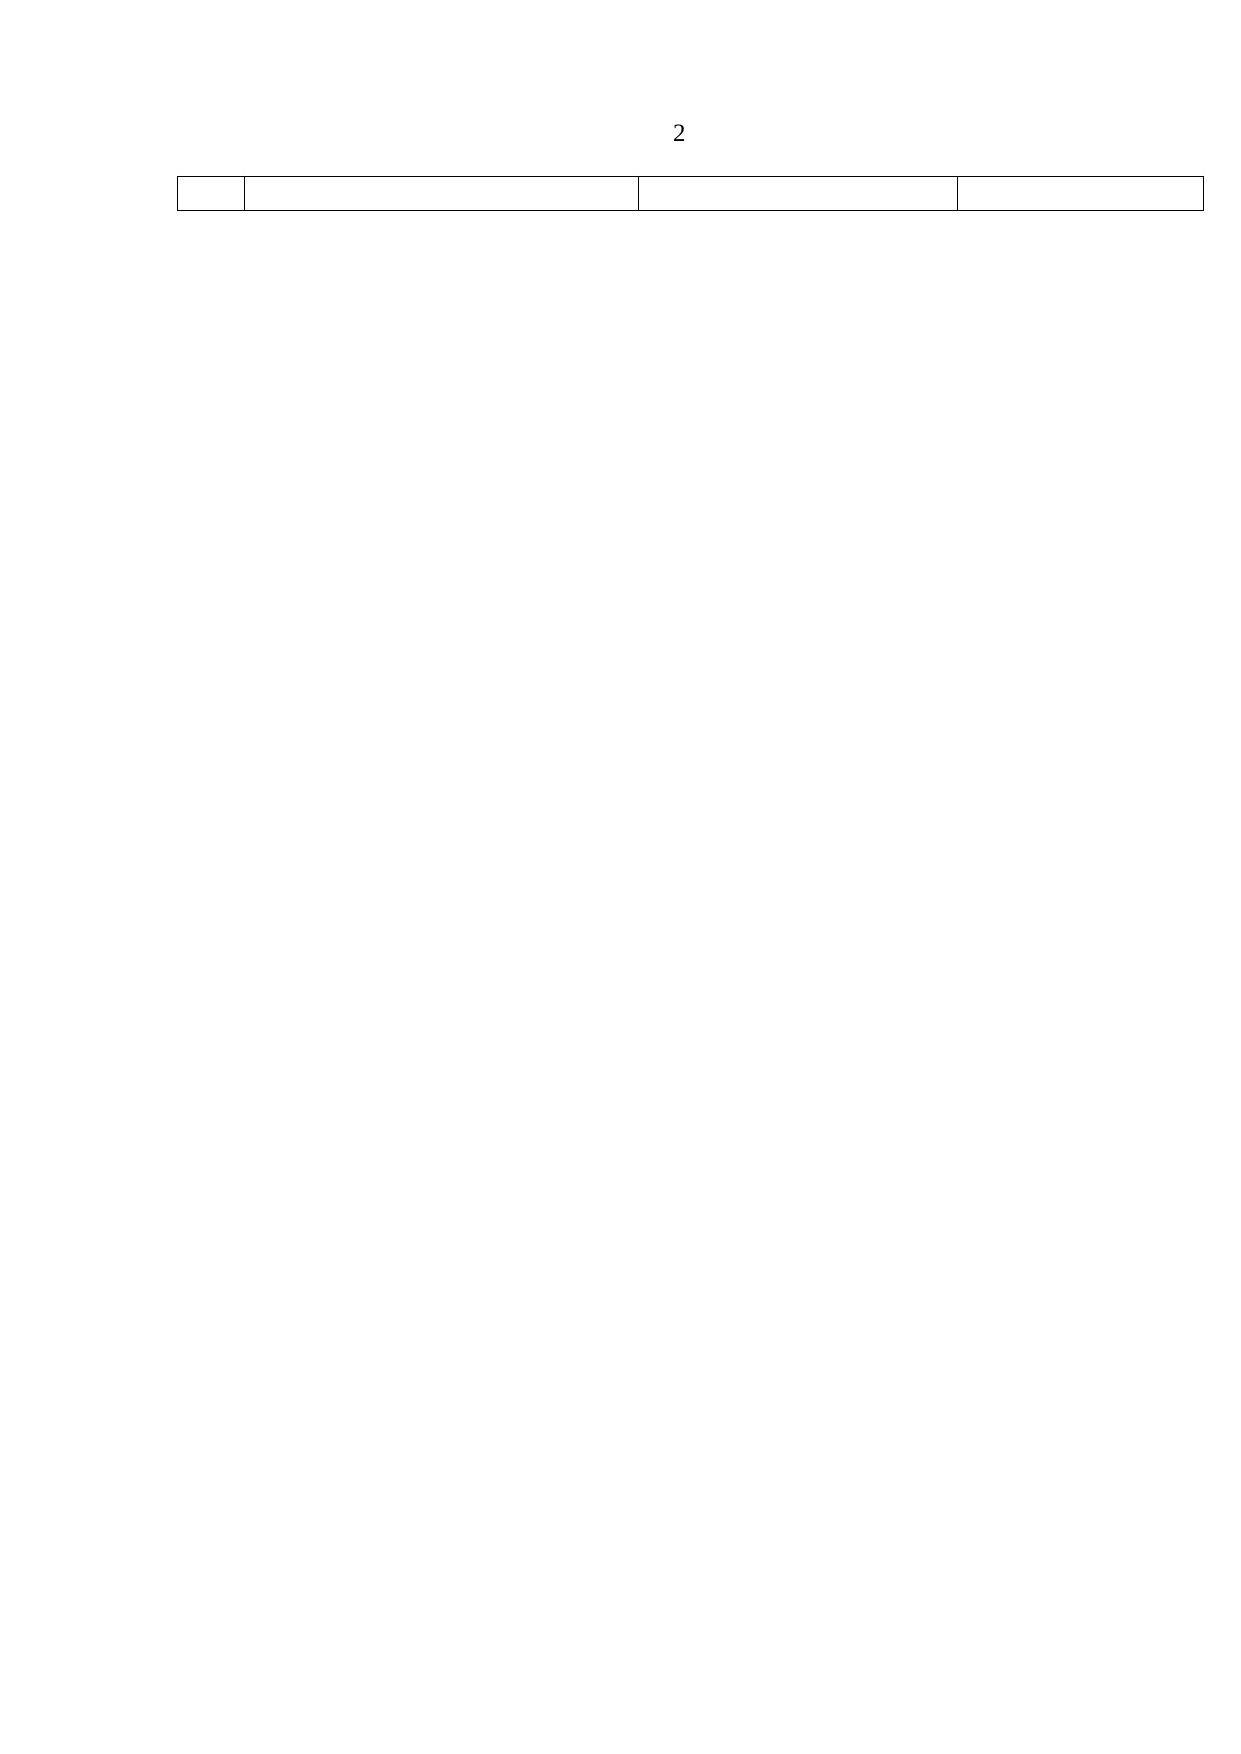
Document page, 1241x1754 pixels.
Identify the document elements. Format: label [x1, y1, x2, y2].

table_cell [958, 177, 1203, 210]
table_cell [178, 177, 244, 210]
table_cell [245, 177, 638, 210]
table_cell [639, 177, 957, 210]
